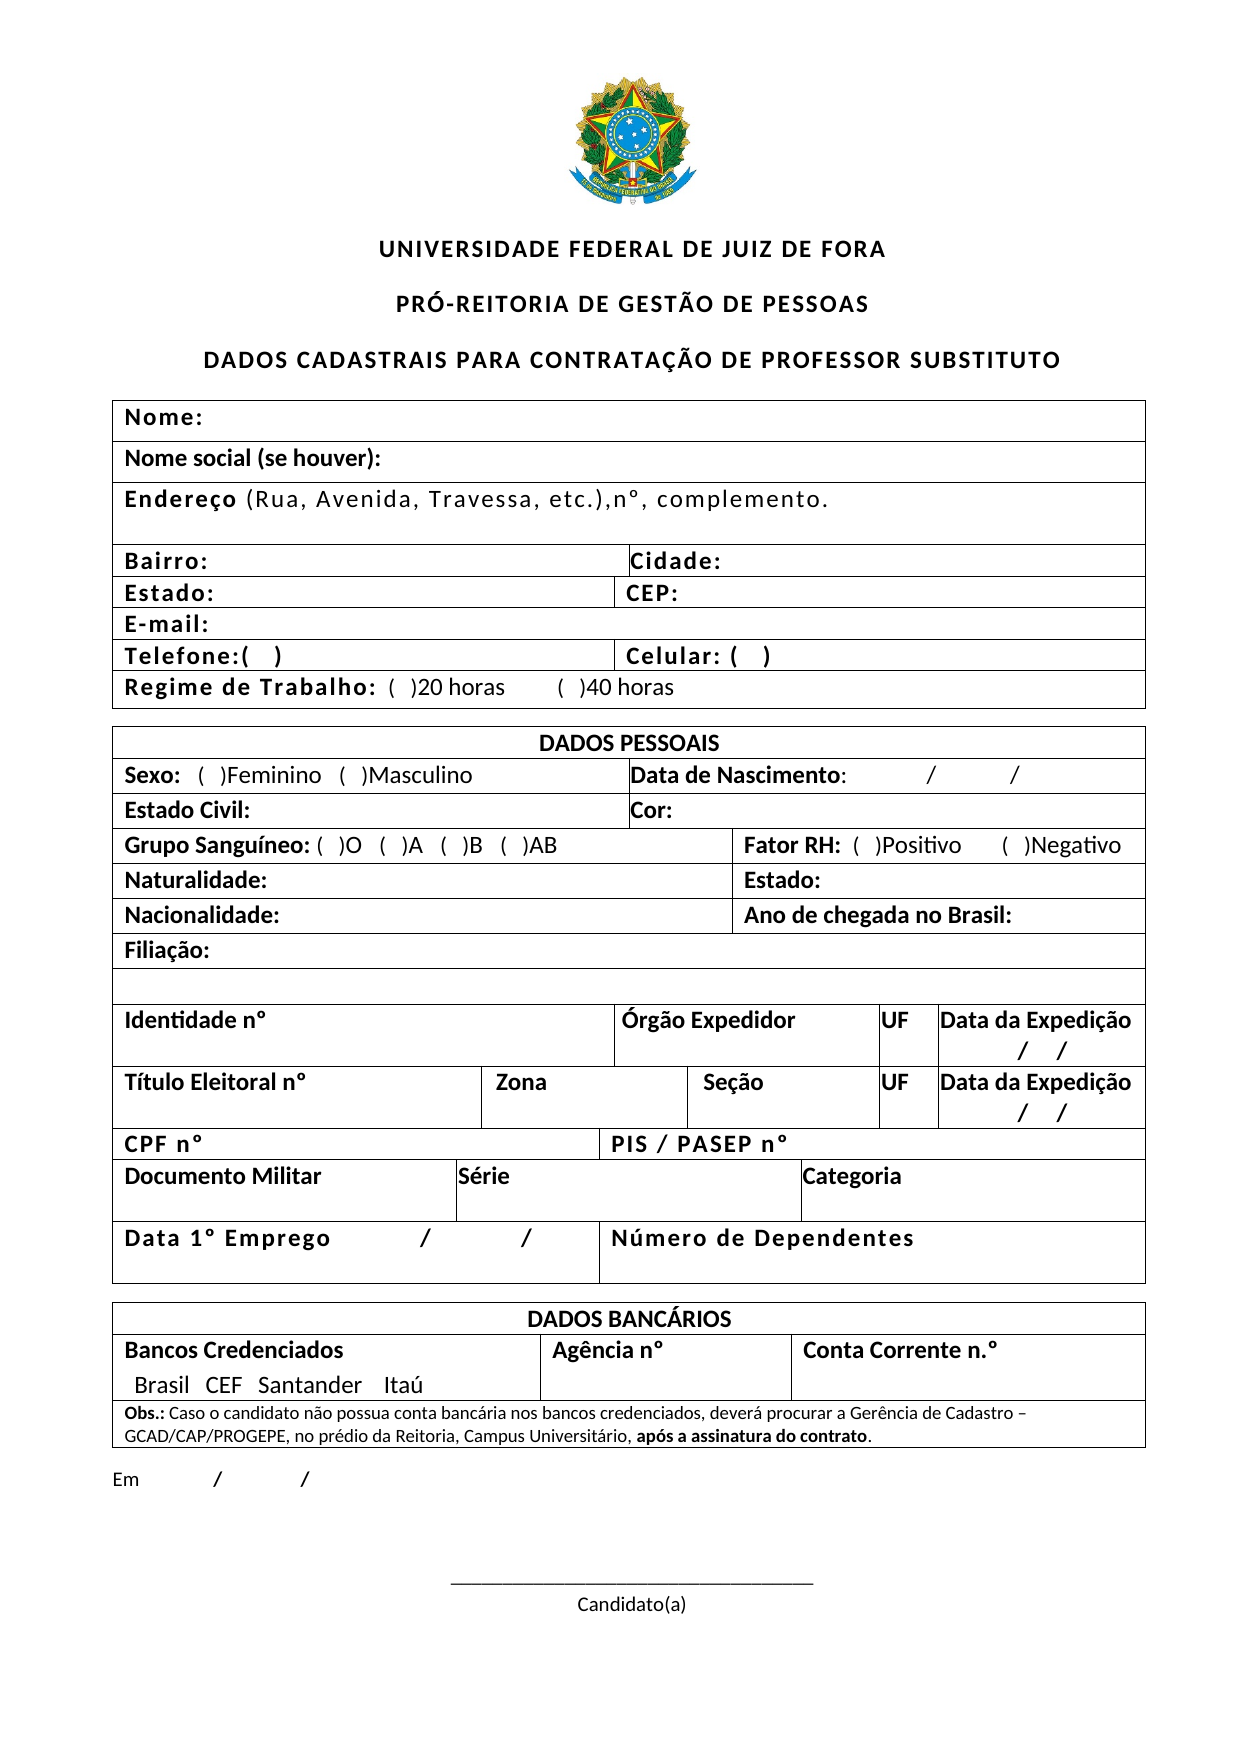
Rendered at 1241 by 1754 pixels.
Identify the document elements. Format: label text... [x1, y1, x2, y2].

text PRÓ-REITORIA DE GESTÃO DE PESSOAS [112, 288, 1152, 319]
text UNIVERSIDADE FEDERAL DE JUIZ DE FORA [112, 233, 1152, 263]
table_header Nome: [113, 401, 1145, 441]
table_cell Celular: ( ) [615, 640, 1145, 670]
table_cell Data 1º Emprego / / [113, 1222, 599, 1283]
table_cell Bancos Credenciados Brasil CEF Santander Itaú [113, 1335, 540, 1400]
table_cell Ano de chegada no Brasil: [733, 899, 1145, 933]
table_cell UF [880, 1005, 938, 1066]
table_cell Identidade nº [113, 1005, 614, 1066]
table_cell Cidade: [630, 545, 1145, 576]
table_cell Bairro: [113, 545, 629, 576]
table_cell Estado: [113, 577, 614, 607]
table_header DADOS BANCÁRIOS [113, 1303, 1145, 1333]
table_cell Data de Nascimento: / / [630, 759, 1145, 793]
table_cell Telefone:( ) [113, 640, 614, 670]
table_cell Data da Expedição / / [939, 1067, 1145, 1128]
table_cell Estado: [733, 864, 1145, 898]
table_cell Sexo: ( )Feminino ( )Masculino [113, 759, 629, 793]
table_cell Categoria [802, 1160, 1145, 1221]
table_cell Grupo Sanguíneo: ( )O ( )A ( )B ( )AB [113, 829, 732, 863]
table_cell Zona [482, 1067, 687, 1128]
table_cell Nacionalidade: [113, 899, 732, 933]
table_cell Seção [688, 1067, 879, 1128]
table_cell Filiação: [113, 934, 1145, 968]
table_cell Endereço (Rua, Avenida, Travessa, etc.),nº, complemento. [113, 483, 1145, 544]
table_cell Órgão Expedidor [615, 1005, 879, 1066]
table_cell PIS / PASEP nº [600, 1129, 1145, 1159]
table_cell CPF nº [113, 1129, 599, 1159]
table_cell Regime de Trabalho: ( )20 horas ( )40 horas [113, 671, 1145, 707]
table_cell CEP: [615, 577, 1145, 607]
table_cell Obs.: Caso o candidato não possua conta bancária nos bancos credenciados, deverá procurar a Gerência de Cadastro – GCAD/CAP/PROGEPE, no prédio da Reitoria, Campus Universitário, após a assinatura do contrato. [113, 1401, 1145, 1447]
table_cell Título Eleitoral nº [113, 1067, 481, 1128]
table_cell Fator RH: ( )Positivo ( )Negativo [733, 829, 1145, 863]
table_cell E-mail: [113, 608, 1145, 639]
table_cell Número de Dependentes [600, 1222, 1145, 1283]
text ___________________________________ [112, 1562, 1152, 1587]
text Em / / [112, 1464, 1152, 1492]
text DADOS CADASTRAIS PARA CONTRATAÇÃO DE PROFESSOR SUBSTITUTO [112, 344, 1152, 375]
table_cell Conta Corrente n.º [792, 1335, 1145, 1400]
table_header DADOS PESSOAIS [113, 727, 1145, 758]
table_cell Nome social (se houver): [113, 442, 1145, 482]
table_cell Cor: [630, 794, 1145, 828]
text Candidato(a) [112, 1591, 1152, 1617]
table_cell [113, 969, 1145, 1003]
table_cell Naturalidade: [113, 864, 732, 898]
table_cell Data da Expedição / / [939, 1005, 1145, 1066]
table_cell UF [880, 1067, 938, 1128]
table_cell Estado Civil: [113, 794, 629, 828]
table_cell Série [457, 1160, 801, 1221]
table_cell Documento Militar [113, 1160, 456, 1221]
table_cell Agência nº [541, 1335, 791, 1400]
